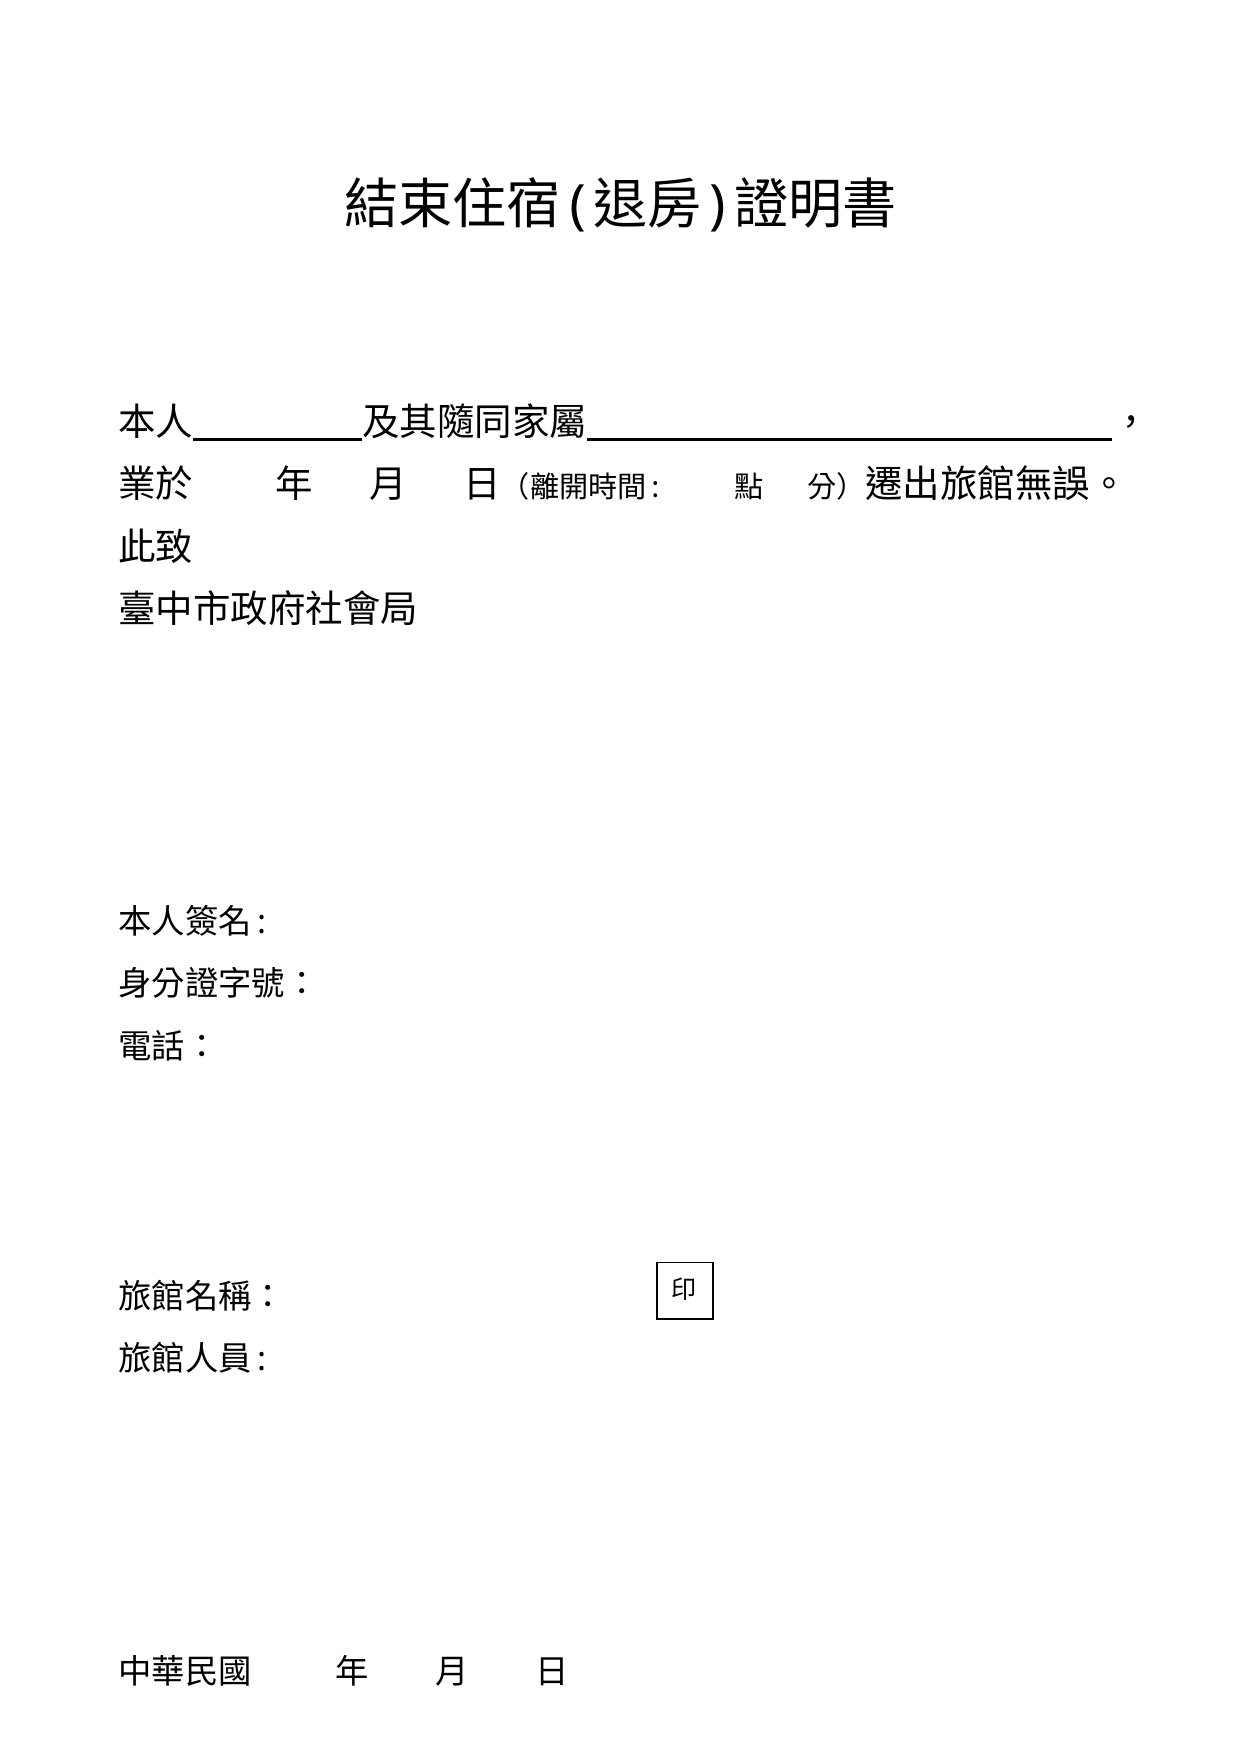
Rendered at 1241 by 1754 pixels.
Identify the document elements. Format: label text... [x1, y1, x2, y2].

text 身分證字號： [118, 939, 1122, 1002]
text 旅館人員: [118, 1314, 1122, 1377]
text 本人 及其隨同家屬 ，業於104年 月 日（離開時間: 點 分）遷出旅館無誤。 [118, 377, 1122, 502]
text 此致 [118, 502, 1122, 564]
text 電話： [118, 1002, 1122, 1064]
text 中華民國 103年 月 日 [118, 1627, 1122, 1689]
text 旅館名稱： [118, 1252, 1122, 1314]
text 本人簽名: [118, 877, 1122, 939]
text 結束住宿(退房)證明書 [118, 127, 1122, 252]
text 臺中市政府社會局 [118, 564, 1122, 627]
